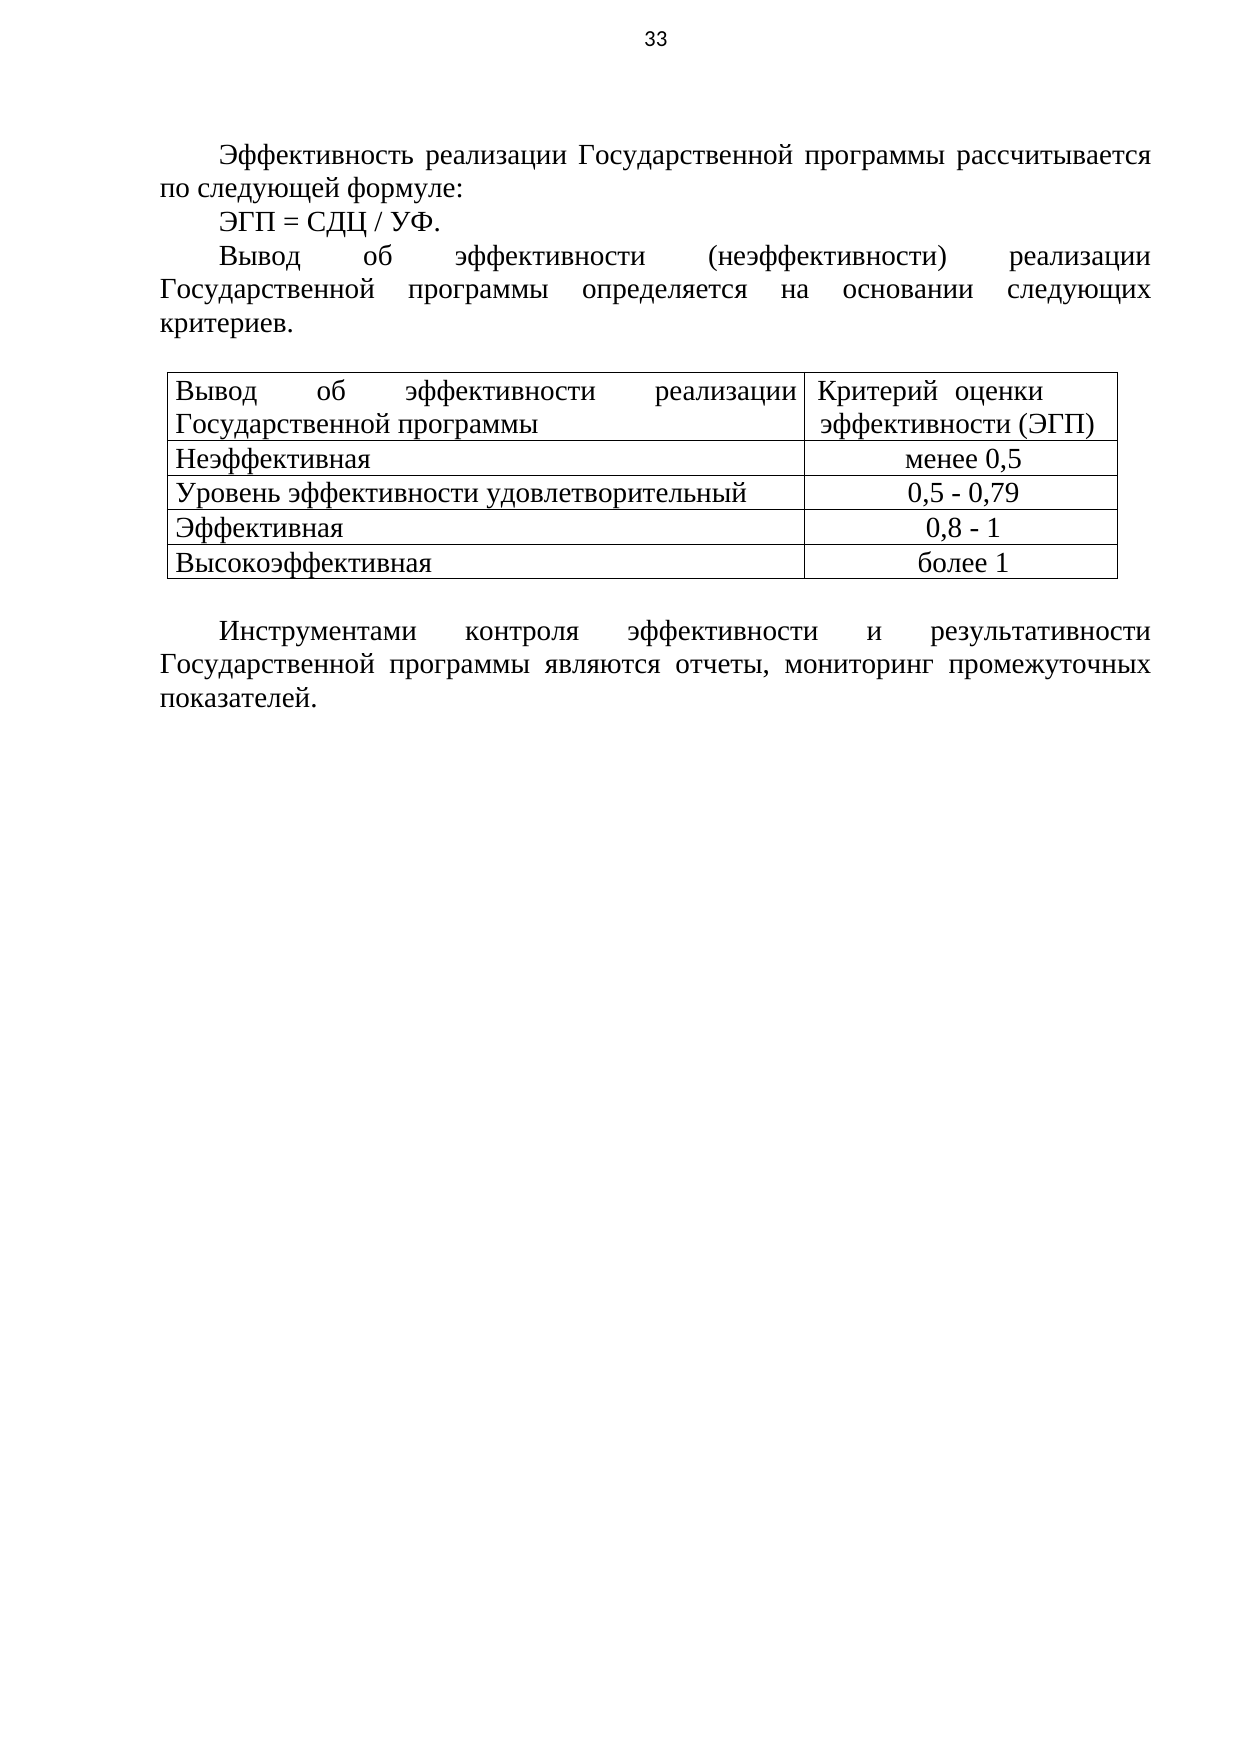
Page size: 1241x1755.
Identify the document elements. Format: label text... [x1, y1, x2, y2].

table_cell менее 0,5 [805, 441, 1117, 474]
table_cell Уровень эффективности удовлетворительный [168, 476, 804, 509]
text Эффективность реализации Государственной программы рассчитывается по следующей формуле: [159, 137, 1152, 204]
table_cell 0,8 - 1 [805, 510, 1117, 544]
table_cell Неэффективная [168, 441, 804, 474]
table_header Критерий оценки эффективности (ЭГП) [805, 373, 1117, 440]
table_header Вывод об эффективности реализации Государственной программы [168, 373, 804, 440]
text ЭГП = СДЦ / УФ. [159, 204, 1152, 238]
table_cell Эффективная [168, 510, 804, 544]
text Инструментами контроля эффективности и результативности Государственной программы являются отчеты, мониторинг промежуточных показателей. [159, 613, 1152, 713]
text Вывод об эффективности (неэффективности) реализации Государственной программы определяется на основании следующих критериев. [159, 238, 1152, 338]
table_cell более 1 [805, 545, 1117, 578]
table_cell Высокоэффективная [168, 545, 804, 578]
table_cell 0,5 - 0,79 [805, 476, 1117, 509]
